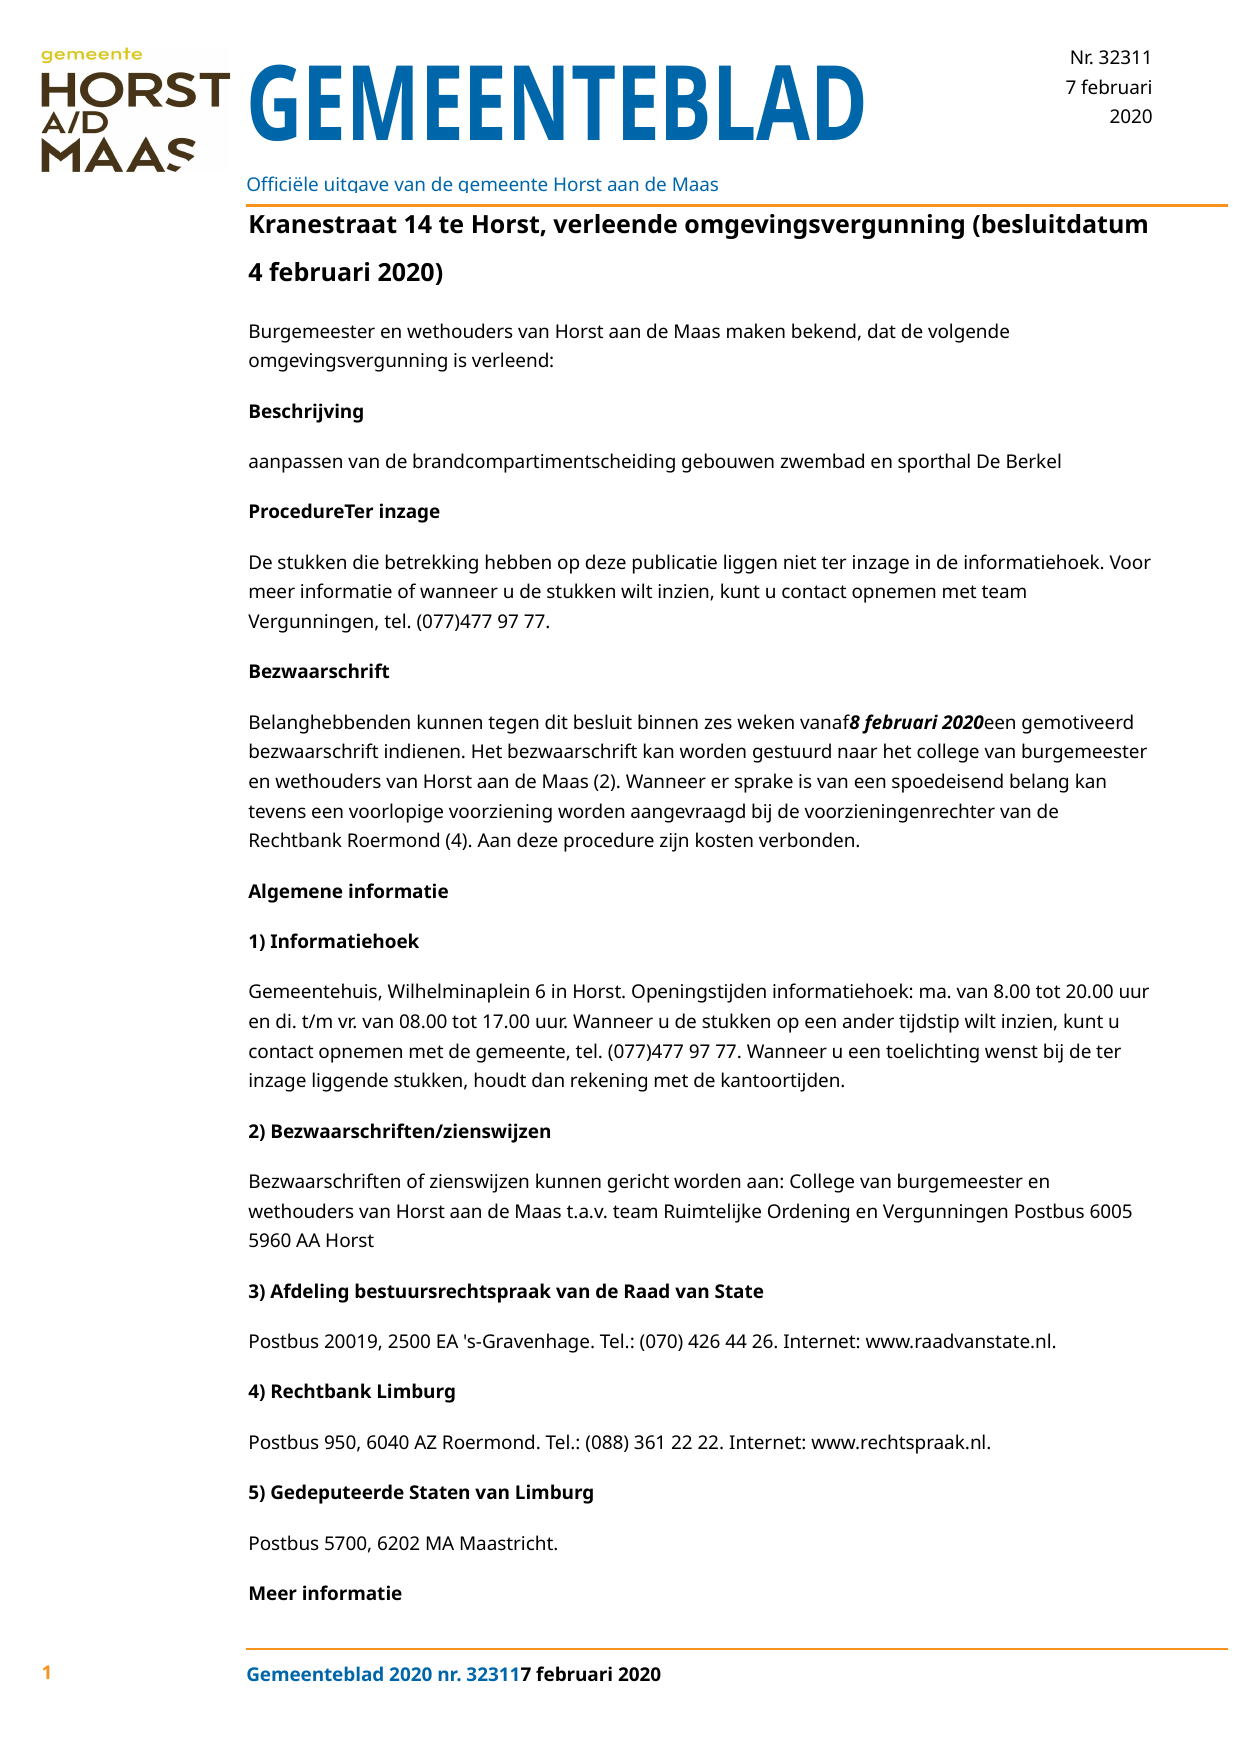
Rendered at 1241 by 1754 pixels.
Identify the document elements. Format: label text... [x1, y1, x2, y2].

text ProcedureTer inzage [248, 499, 1152, 524]
picture [41, 47, 231, 172]
text 4) Rechtbank Limburg [248, 1379, 1152, 1404]
text Postbus 950, 6040 AZ Roermond. Tel.: (088) 361 22 22. Internet: www.rechtspraak.nl. [248, 1429, 1152, 1455]
text 1) Informatiehoek [248, 928, 1152, 954]
text 2) Bezwaarschriften/zienswijzen [248, 1118, 1152, 1144]
text 3) Afdeling bestuursrechtspraak van de Raad van State [248, 1278, 1152, 1304]
text Postbus 5700, 6202 MA Maastricht. [248, 1530, 1152, 1556]
text Bezwaarschrift [248, 659, 1152, 684]
text Belanghebbenden kunnen tegen dit besluit binnen zes weken vanaf8 februari 2020een gemotiveerd bezwaarschrift indienen. Het bezwaarschrift kan worden gestuurd naar het college van burgemeester en wethouders van Horst aan de Maas (2). Wanneer er sprake is van een spoedeisend belang kan tevens een voorlopige voorziening worden aangevraagd bij de voorzieningenrechter van de Rechtbank Roermond (4). Aan deze procedure zijn kosten verbonden. [248, 709, 1152, 853]
text 5) Gedeputeerde Staten van Limburg [248, 1479, 1152, 1505]
text Algemene informatie [248, 878, 1152, 904]
text De stukken die betrekking hebben op deze publicatie liggen niet ter inzage in de informatiehoek. Voor meer informatie of wanneer u de stukken wilt inzien, kunt u contact opnemen met team Vergunningen, tel. (077)477 97 77. [248, 549, 1152, 634]
text Burgemeester en wethouders van Horst aan de Maas maken bekend, dat de volgende omgevingsvergunning is verleend: [248, 318, 1152, 373]
text Beschrijving [248, 398, 1152, 424]
text Gemeentehuis, Wilhelminaplein 6 in Horst. Openingstijden informatiehoek: ma. van 8.00 tot 20.00 uur en di. t/m vr. van 08.00 tot 17.00 uur. Wanneer u de stukken op een ander tijdstip wilt inzien, kunt u contact opnemen met de gemeente, tel. (077)477 97 77. Wanneer u een toelichting wenst bij de ter inzage liggende stukken, houdt dan rekening met de kantoortijden. [248, 979, 1152, 1093]
text aanpassen van de brandcompartimentscheiding gebouwen zwembad en sporthal De Berkel [248, 448, 1152, 474]
text Meer informatie [248, 1580, 1152, 1606]
text Kranestraat 14 te Horst, verleende omgevingsvergunning (besluitdatum 4 februari 2020) [248, 207, 1152, 288]
text Bezwaarschriften of zienswijzen kunnen gericht worden aan: College van burgemeester en wethouders van Horst aan de Maas t.a.v. team Ruimtelijke Ordening en Vergunningen Postbus 6005 5960 AA Horst [248, 1168, 1152, 1253]
text Postbus 20019, 2500 EA 's-Gravenhage. Tel.: (070) 426 44 26. Internet: www.raadvanstate.nl. [248, 1328, 1152, 1354]
